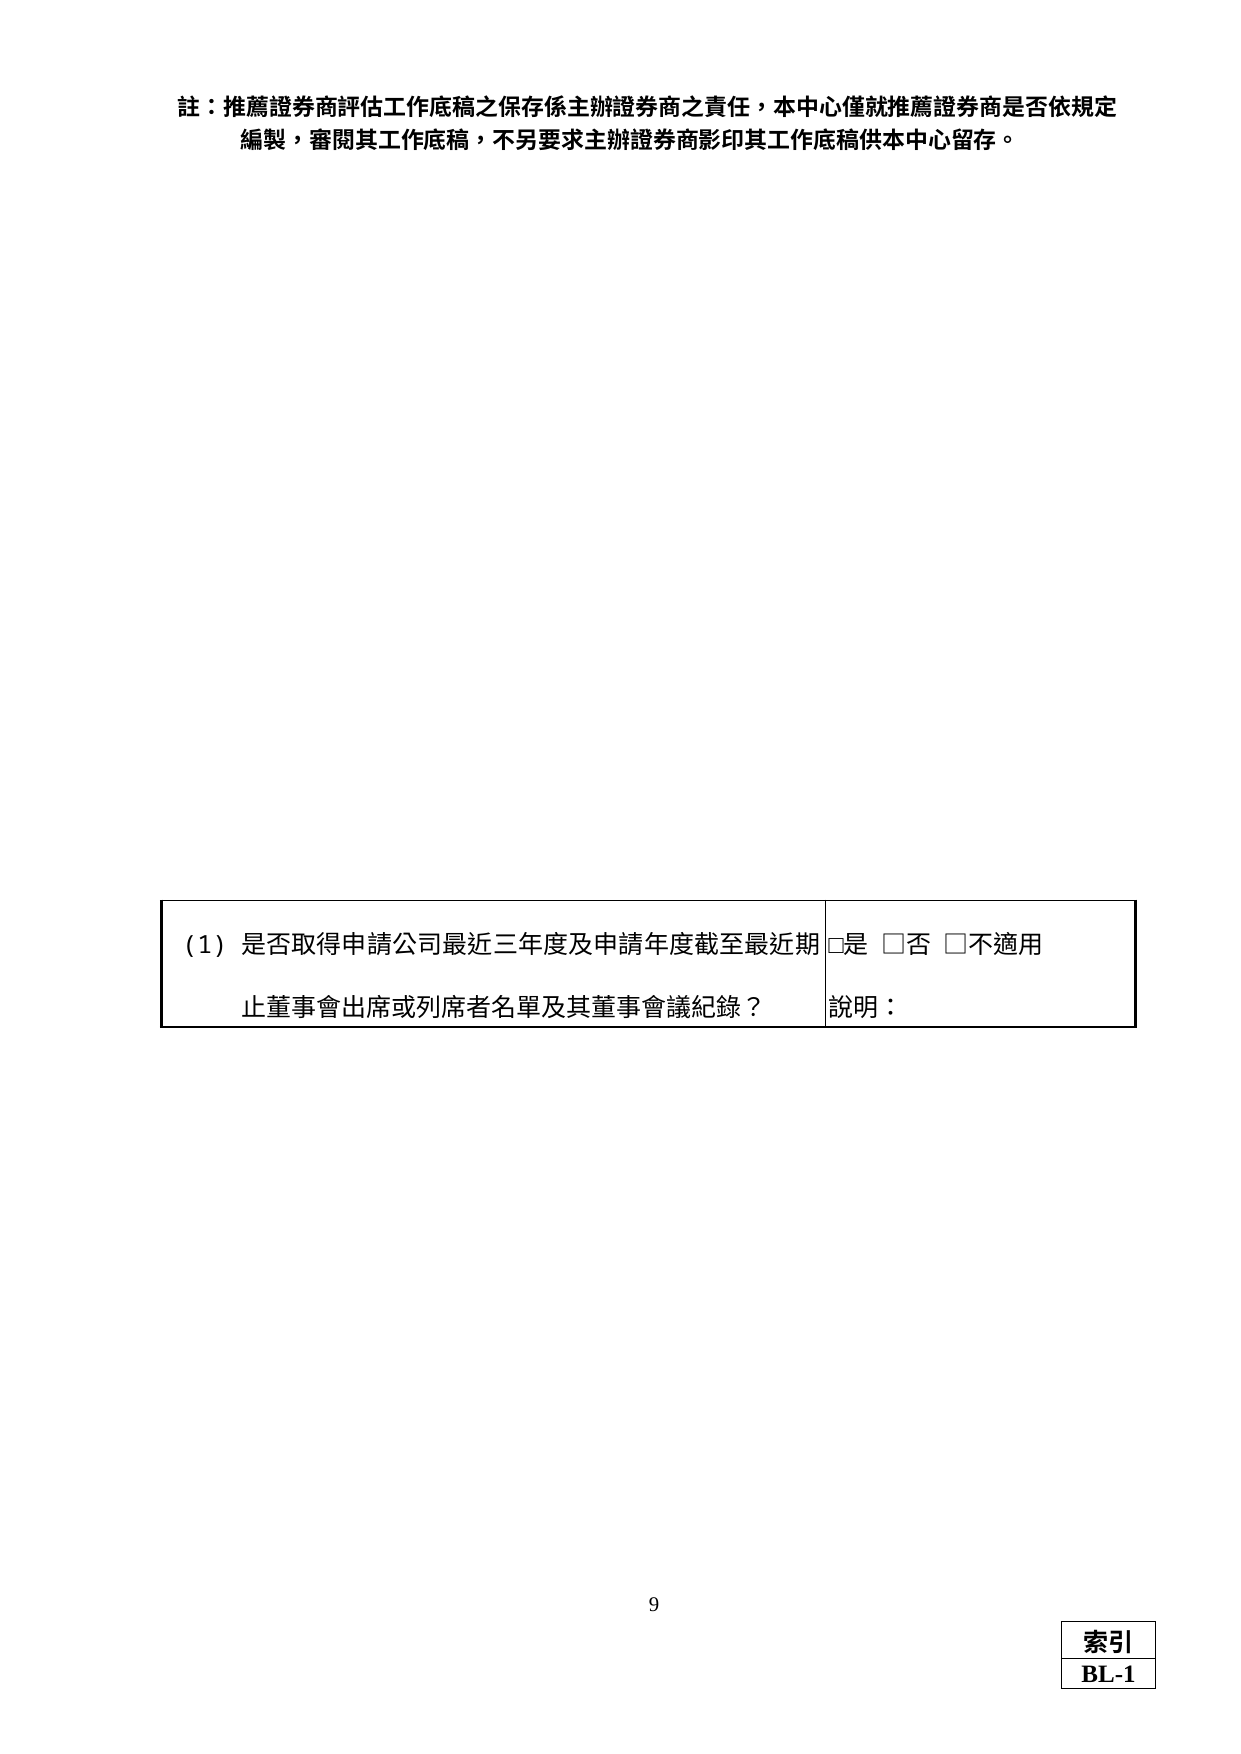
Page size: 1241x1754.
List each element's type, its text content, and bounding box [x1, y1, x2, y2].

table_cell 是否取得申請公司最近三年度及申請年度截至最近期止董事會出席或列席者名單及其董事會議紀錄？ [163, 901, 825, 1026]
table_cell □是 □否 □不適用 說明： [826, 901, 1134, 1026]
